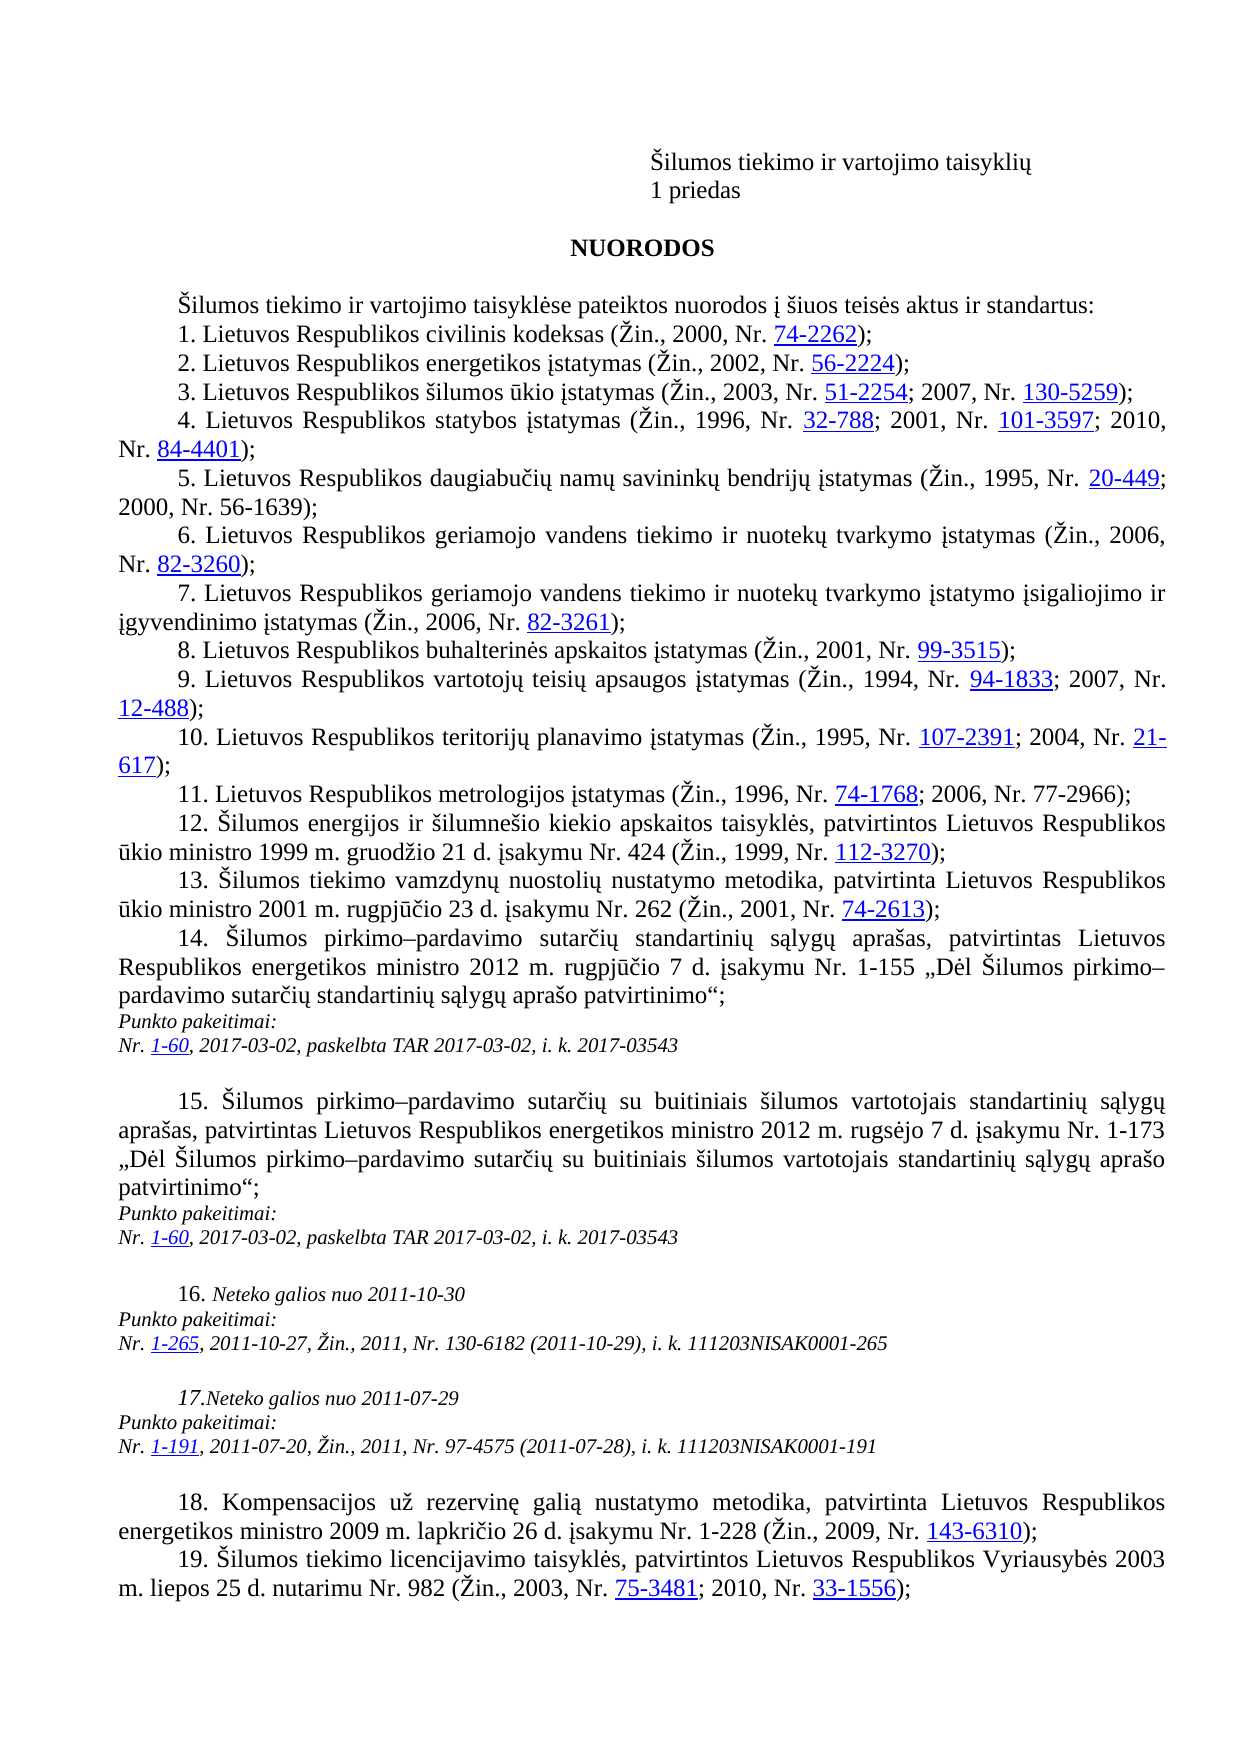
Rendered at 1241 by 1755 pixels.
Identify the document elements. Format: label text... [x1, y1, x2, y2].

text 19. Šilumos tiekimo licencijavimo taisyklės, patvirtintos Lietuvos Respublikos Vyriausybės 2003 m. liepos 25 d. nutarimu Nr. 982 (Žin., 2003, Nr. 75-3481; 2010, Nr. 33-1556); [118, 1544, 1166, 1602]
text Nr. 1-191, 2011-07-20, Žin., 2011, Nr. 97-4575 (2011-07-28), i. k. 111203NISAK0001-191 [118, 1434, 1166, 1458]
text 1. Lietuvos Respublikos civilinis kodeksas (Žin., 2000, Nr. 74-2262); [118, 319, 1166, 348]
text NUORODOS [118, 233, 1166, 262]
text Nr. 1-265, 2011-10-27, Žin., 2011, Nr. 130-6182 (2011-10-29), i. k. 111203NISAK0001-265 [118, 1331, 1166, 1355]
text Punkto pakeitimai: [118, 1307, 1166, 1331]
text Punkto pakeitimai: [118, 1410, 1166, 1434]
text 14. Šilumos pirkimo–pardavimo sutarčių standartinių sąlygų aprašas, patvirtintas Lietuvos Respublikos energetikos ministro 2012 m. rugpjūčio 7 d. įsakymu Nr. 1-155 „Dėl Šilumos pirkimo–pardavimo sutarčių standartinių sąlygų aprašo patvirtinimo“; [118, 923, 1166, 1009]
text 7. Lietuvos Respublikos geriamojo vandens tiekimo ir nuotekų tvarkymo įstatymo įsigaliojimo ir įgyvendinimo įstatymas (Žin., 2006, Nr. 82-3261); [118, 578, 1166, 636]
text Šilumos tiekimo ir vartojimo taisyklėse pateiktos nuorodos į šiuos teisės aktus ir standartus: [118, 291, 1166, 319]
text 8. Lietuvos Respublikos buhalterinės apskaitos įstatymas (Žin., 2001, Nr. 99-3515); [118, 636, 1166, 664]
text 11. Lietuvos Respublikos metrologijos įstatymas (Žin., 1996, Nr. 74-1768; 2006, Nr. 77-2966); [118, 779, 1166, 808]
text Nr. 1-60, 2017-03-02, paskelbta TAR 2017-03-02, i. k. 2017-03543 [118, 1225, 1166, 1249]
text 10. Lietuvos Respublikos teritorijų planavimo įstatymas (Žin., 1995, Nr. 107-2391; 2004, Nr. 21-617); [118, 722, 1166, 779]
text 4. Lietuvos Respublikos statybos įstatymas (Žin., 1996, Nr. 32-788; 2001, Nr. 101-3597; 2010, Nr. 84-4401); [118, 406, 1166, 463]
text 13. Šilumos tiekimo vamzdynų nuostolių nustatymo metodika, patvirtinta Lietuvos Respublikos ūkio ministro 2001 m. rugpjūčio 23 d. įsakymu Nr. 262 (Žin., 2001, Nr. 74-2613); [118, 866, 1166, 923]
text Nr. 1-60, 2017-03-02, paskelbta TAR 2017-03-02, i. k. 2017-03543 [118, 1033, 1166, 1057]
text 2. Lietuvos Respublikos energetikos įstatymas (Žin., 2002, Nr. 56-2224); [118, 348, 1166, 377]
text 17.Neteko galios nuo 2011-07-29 [118, 1384, 1166, 1410]
text Šilumos tiekimo ir vartojimo taisyklių [118, 147, 1166, 176]
text 16. Neteko galios nuo 2011-10-30 [118, 1278, 1166, 1307]
text 5. Lietuvos Respublikos daugiabučių namų savininkų bendrijų įstatymas (Žin., 1995, Nr. 20-449; 2000, Nr. 56-1639); [118, 463, 1166, 521]
text 18. Kompensacijos už rezervinę galią nustatymo metodika, patvirtinta Lietuvos Respublikos energetikos ministro 2009 m. lapkričio 26 d. įsakymu Nr. 1-228 (Žin., 2009, Nr. 143-6310); [118, 1487, 1166, 1544]
text Punkto pakeitimai: [118, 1201, 1166, 1225]
text Punkto pakeitimai: [118, 1009, 1166, 1033]
text 1 priedas [118, 176, 1166, 204]
text 3. Lietuvos Respublikos šilumos ūkio įstatymas (Žin., 2003, Nr. 51-2254; 2007, Nr. 130-5259); [118, 377, 1166, 406]
text 6. Lietuvos Respublikos geriamojo vandens tiekimo ir nuotekų tvarkymo įstatymas (Žin., 2006, Nr. 82-3260); [118, 521, 1166, 578]
text 15. Šilumos pirkimo–pardavimo sutarčių su buitiniais šilumos vartotojais standartinių sąlygų aprašas, patvirtintas Lietuvos Respublikos energetikos ministro 2012 m. rugsėjo 7 d. įsakymu Nr. 1-173 „Dėl Šilumos pirkimo–pardavimo sutarčių su buitiniais šilumos vartotojais standartinių sąlygų aprašo patvirtinimo“; [118, 1086, 1166, 1201]
text 9. Lietuvos Respublikos vartotojų teisių apsaugos įstatymas (Žin., 1994, Nr. 94-1833; 2007, Nr. 12-488); [118, 664, 1166, 722]
text 12. Šilumos energijos ir šilumnešio kiekio apskaitos taisyklės, patvirtintos Lietuvos Respublikos ūkio ministro 1999 m. gruodžio 21 d. įsakymu Nr. 424 (Žin., 1999, Nr. 112-3270); [118, 808, 1166, 866]
